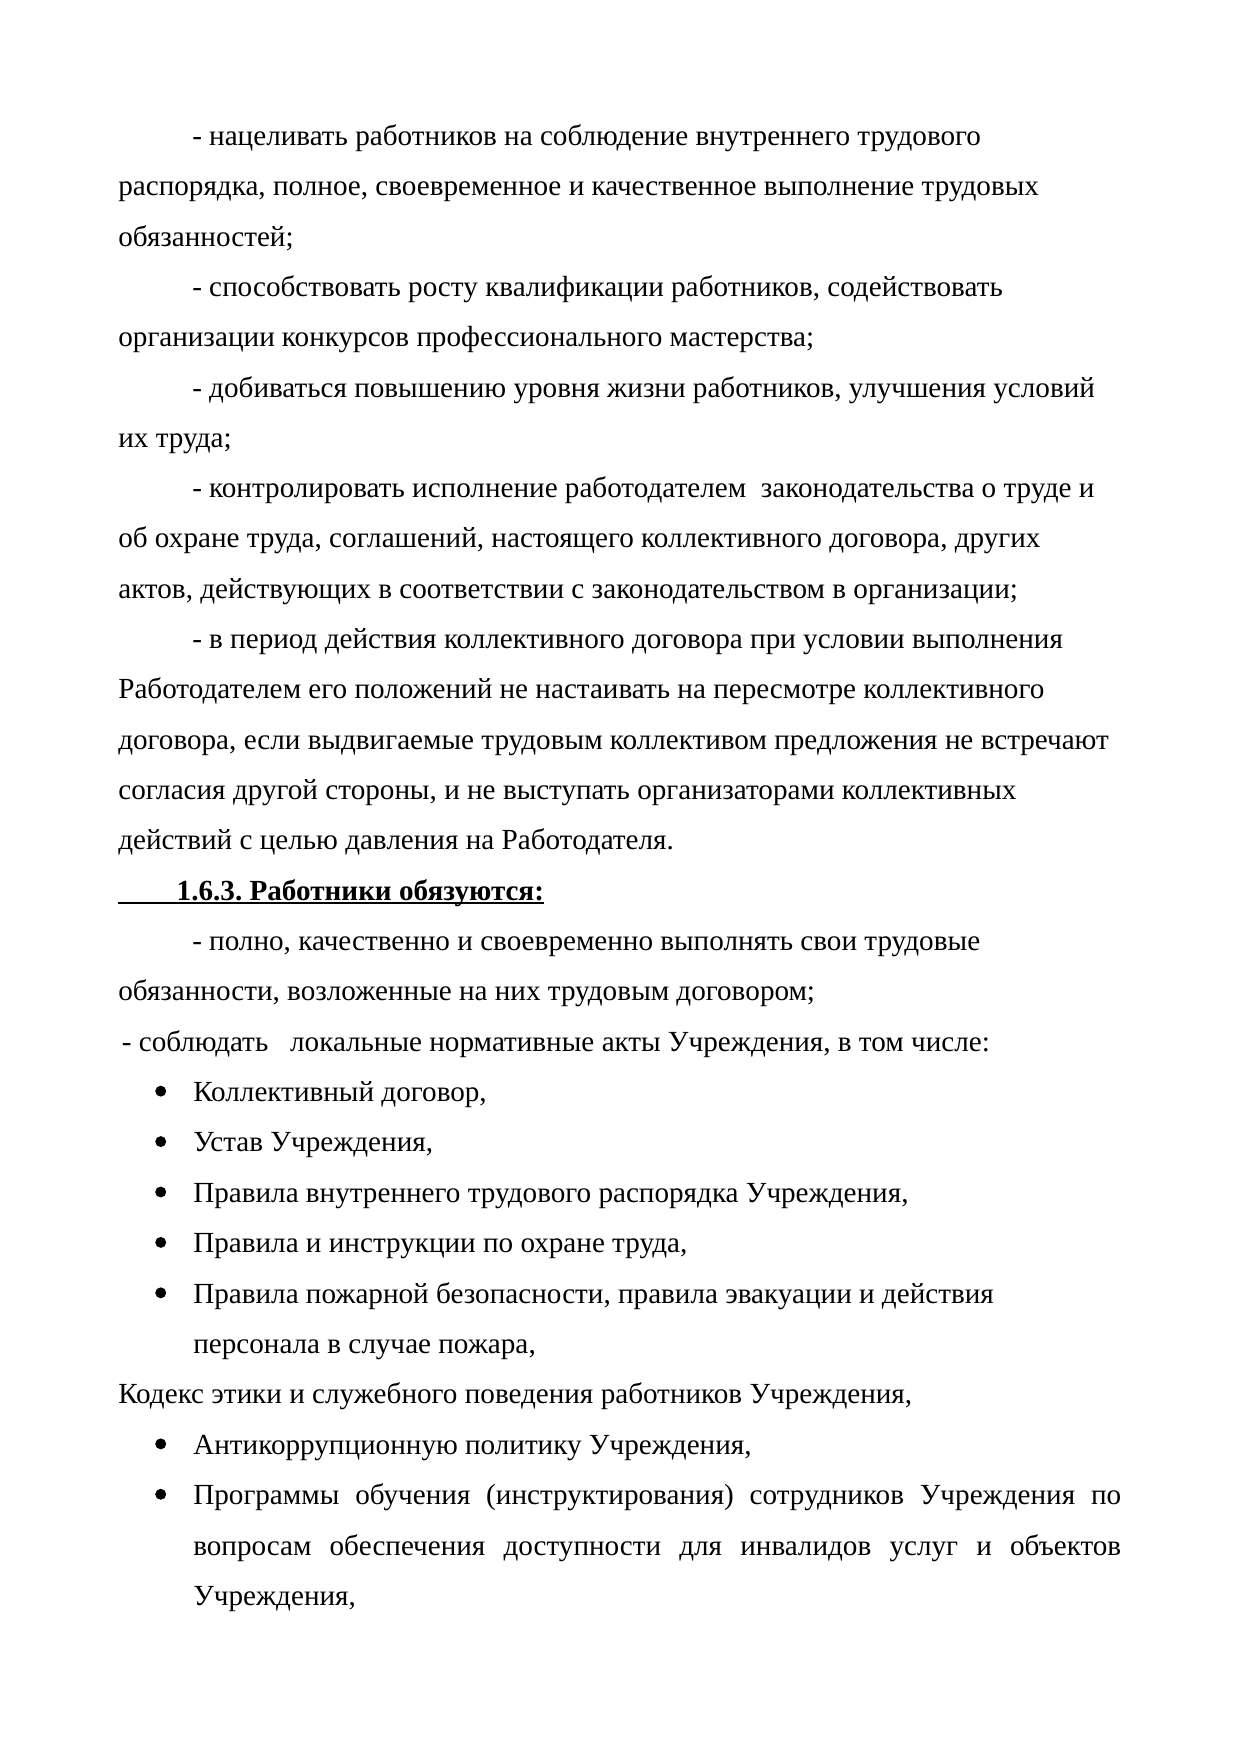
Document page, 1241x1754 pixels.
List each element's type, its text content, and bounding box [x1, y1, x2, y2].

text 1.6.3. Работники обязуются: [118, 873, 1122, 906]
list Коллективный договор, [156, 1074, 1122, 1108]
text - добиваться повышению уровня жизни работников, улучшения условий их труда; [118, 370, 1122, 453]
text - нацеливать работников на соблюдение внутреннего трудового распорядка, полное, своевременное и качественное выполнение трудовых обязанностей; [118, 118, 1122, 252]
text - способствовать росту квалификации работников, содействовать организации конкурсов профессионального мастерства; [118, 269, 1122, 353]
list Антикоррупционную политику Учреждения, [156, 1427, 1122, 1460]
text - полно, качественно и своевременно выполнять свои трудовые обязанности, возложенные на них трудовым договором; [118, 923, 1122, 1007]
text - соблюдать локальные нормативные акты Учреждения, в том числе: [118, 1024, 1122, 1057]
text Кодекс этики и служебного поведения работников Учреждения, [118, 1376, 1122, 1410]
text - контролировать исполнение работодателем законодательства о труде и об охране труда, соглашений, настоящего коллективного договора, других актов, действующих в соответствии с законодательством в организации; [118, 470, 1122, 604]
list Правила и инструкции по охране труда, [156, 1225, 1122, 1259]
list Правила внутреннего трудового распорядка Учреждения, [156, 1175, 1122, 1208]
text - в период действия коллективного договора при условии выполнения Работодателем его положений не настаивать на пересмотре коллективного договора, если выдвигаемые трудовым коллективом предложения не встречают согласия другой стороны, и не выступать организаторами коллективных действий с целью давления на Работодателя. [118, 621, 1122, 856]
list Правила пожарной безопасности, правила эвакуации и действия персонала в случае пожара, [156, 1276, 1122, 1360]
list Программы обучения (инструктирования) сотрудников Учреждения по вопросам обеспечения доступности для инвалидов услуг и объектов Учреждения, [156, 1477, 1122, 1611]
list Устав Учреждения, [156, 1124, 1122, 1158]
